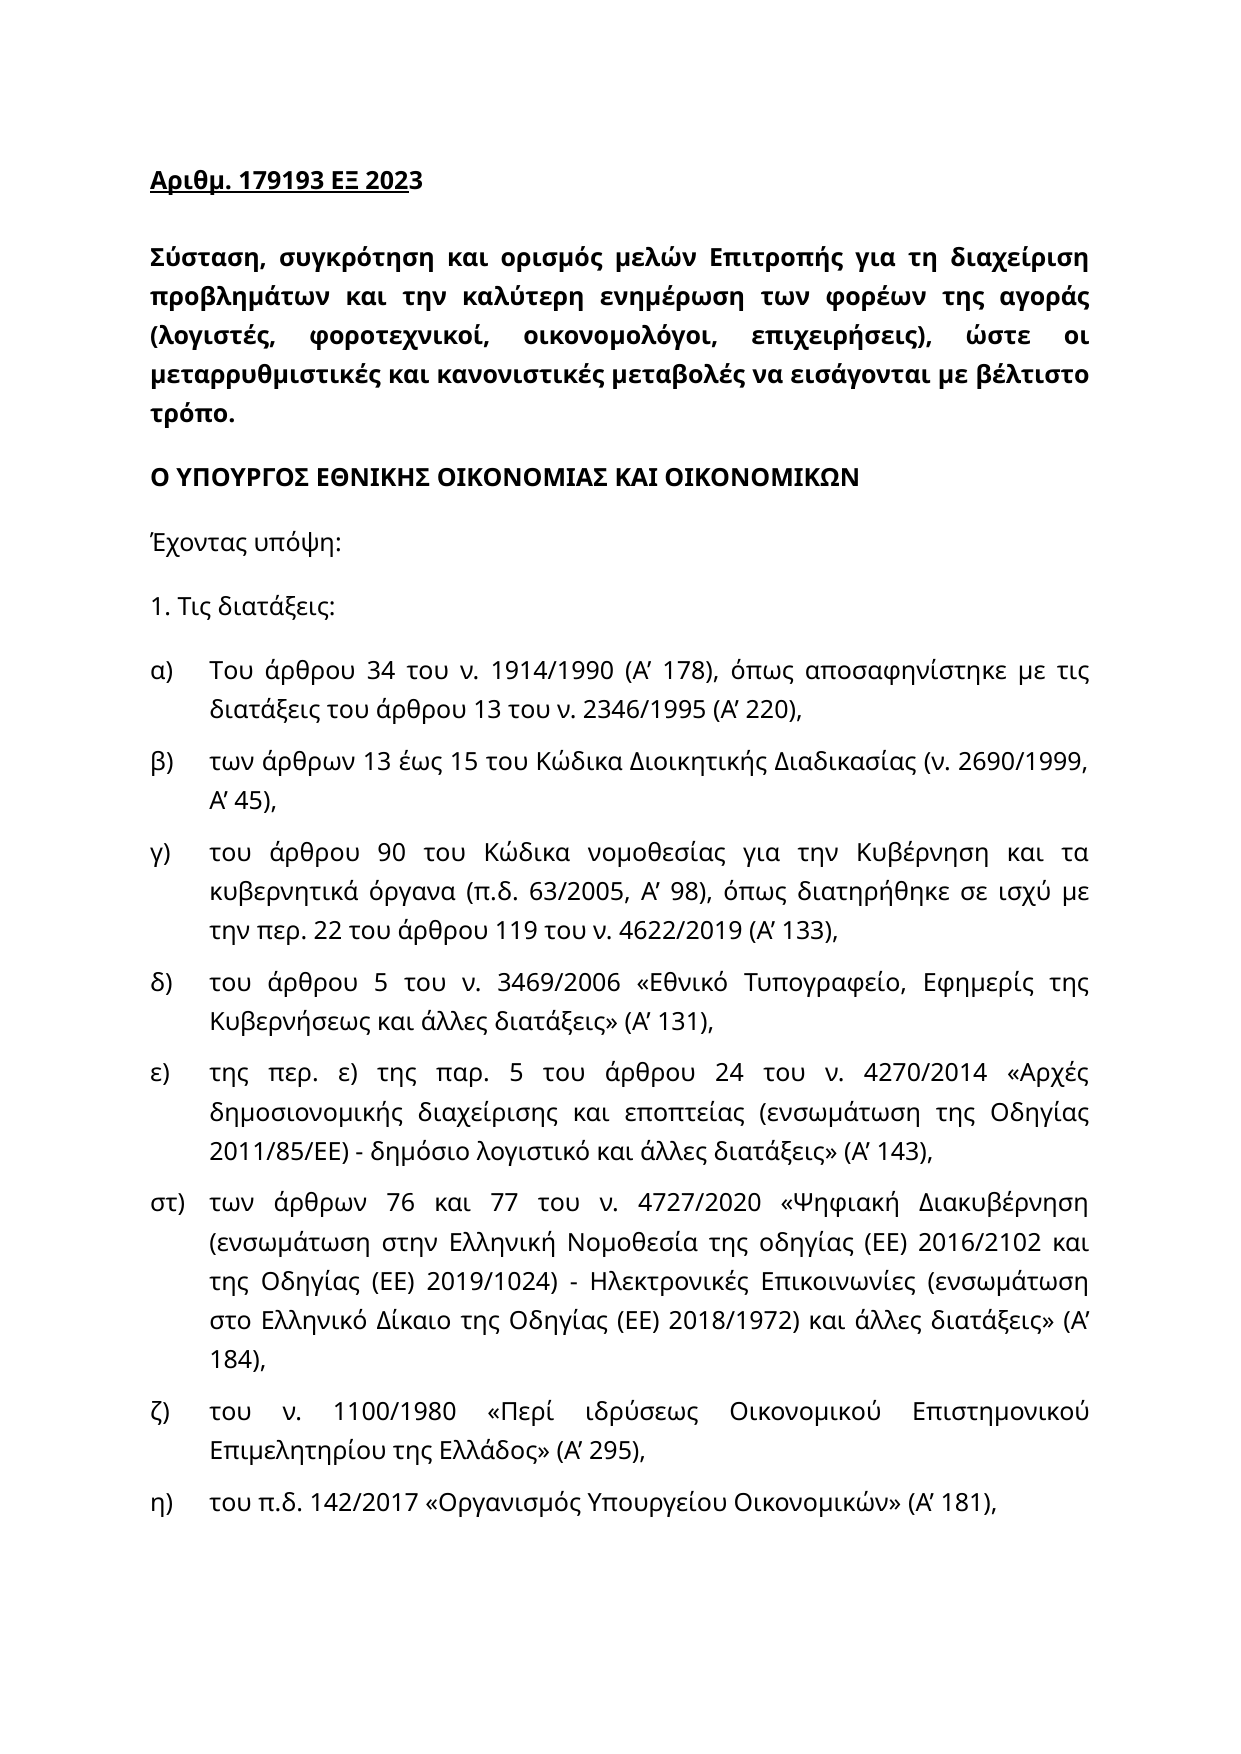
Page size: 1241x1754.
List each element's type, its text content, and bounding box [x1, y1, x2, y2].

list η) του π.δ. 142/2017 «Οργανισμός Υπουργείου Οικονομικών» (Α’ 181), [150, 1484, 1090, 1518]
text Ο ΥΠΟΥΡΓΟΣ ΕΘΝΙΚΗΣ ΟΙΚΟΝΟΜΙΑΣ ΚΑΙ ΟΙΚΟΝΟΜΙΚΩΝ [150, 460, 1090, 494]
list ζ) του ν. 1100/1980 «Περί ιδρύσεως Οικονομικού Επιστημονικού Επιμελητηρίου της Ελλάδος» (Α’ 295), [150, 1393, 1090, 1467]
text Σύσταση, συγκρότηση και ορισμός μελών Επιτροπής για τη διαχείριση προβλημάτων και την καλύτερη ενημέρωση των φορέων της αγοράς (λογιστές, φοροτεχνικοί, οικονομολόγοι, επιχειρήσεις), ώστε οι μεταρρυθμιστικές και κανονιστικές μεταβολές να εισάγονται με βέλτιστο τρόπο. [150, 239, 1090, 430]
text Έχοντας υπόψη: [150, 524, 1090, 558]
list α) Tου άρθρου 34 του ν. 1914/1990 (Α’ 178), όπως αποσαφηνίστηκε με τις διατάξεις του άρθρου 13 του ν. 2346/1995 (Α’ 220), [150, 652, 1090, 726]
list δ) του άρθρου 5 του ν. 3469/2006 «Εθνικό Τυπογραφείο, Εφημερίς της Κυβερνήσεως και άλλες διατάξεις» (Α’ 131), [150, 964, 1090, 1037]
list β) των άρθρων 13 έως 15 του Κώδικα Διοικητικής Διαδικασίας (ν. 2690/1999, Α’ 45), [150, 743, 1090, 817]
list ε) της περ. ε) της παρ. 5 του άρθρου 24 του ν. 4270/2014 «Αρχές δημοσιονομικής διαχείρισης και εποπτείας (ενσωμάτωση της Οδηγίας 2011/85/ΕΕ) - δημόσιο λογιστικό και άλλες διατάξεις» (Α’ 143), [150, 1055, 1090, 1167]
text 1. Τις διατάξεις: [150, 588, 1090, 622]
list στ) των άρθρων 76 και 77 του ν. 4727/2020 «Ψηφιακή Διακυβέρνηση (ενσωμάτωση στην Ελληνική Νομοθεσία της οδηγίας (ΕΕ) 2016/2102 και της Οδηγίας (ΕΕ) 2019/1024) - Ηλεκτρονικές Επικοινωνίες (ενσωμάτωση στο Ελληνικό Δίκαιο της Οδηγίας (ΕΕ) 2018/1972) και άλλες διατάξεις» (Α’ 184), [150, 1185, 1090, 1376]
title Αριθμ. 179193 ΕΞ 2023 [150, 162, 1090, 197]
list γ) του άρθρου 90 του Κώδικα νομοθεσίας για την Κυβέρνηση και τα κυβερνητικά όργανα (π.δ. 63/2005, Α’ 98), όπως διατηρήθηκε σε ισχύ με την περ. 22 του άρθρου 119 του ν. 4622/2019 (Α’ 133), [150, 834, 1090, 947]
